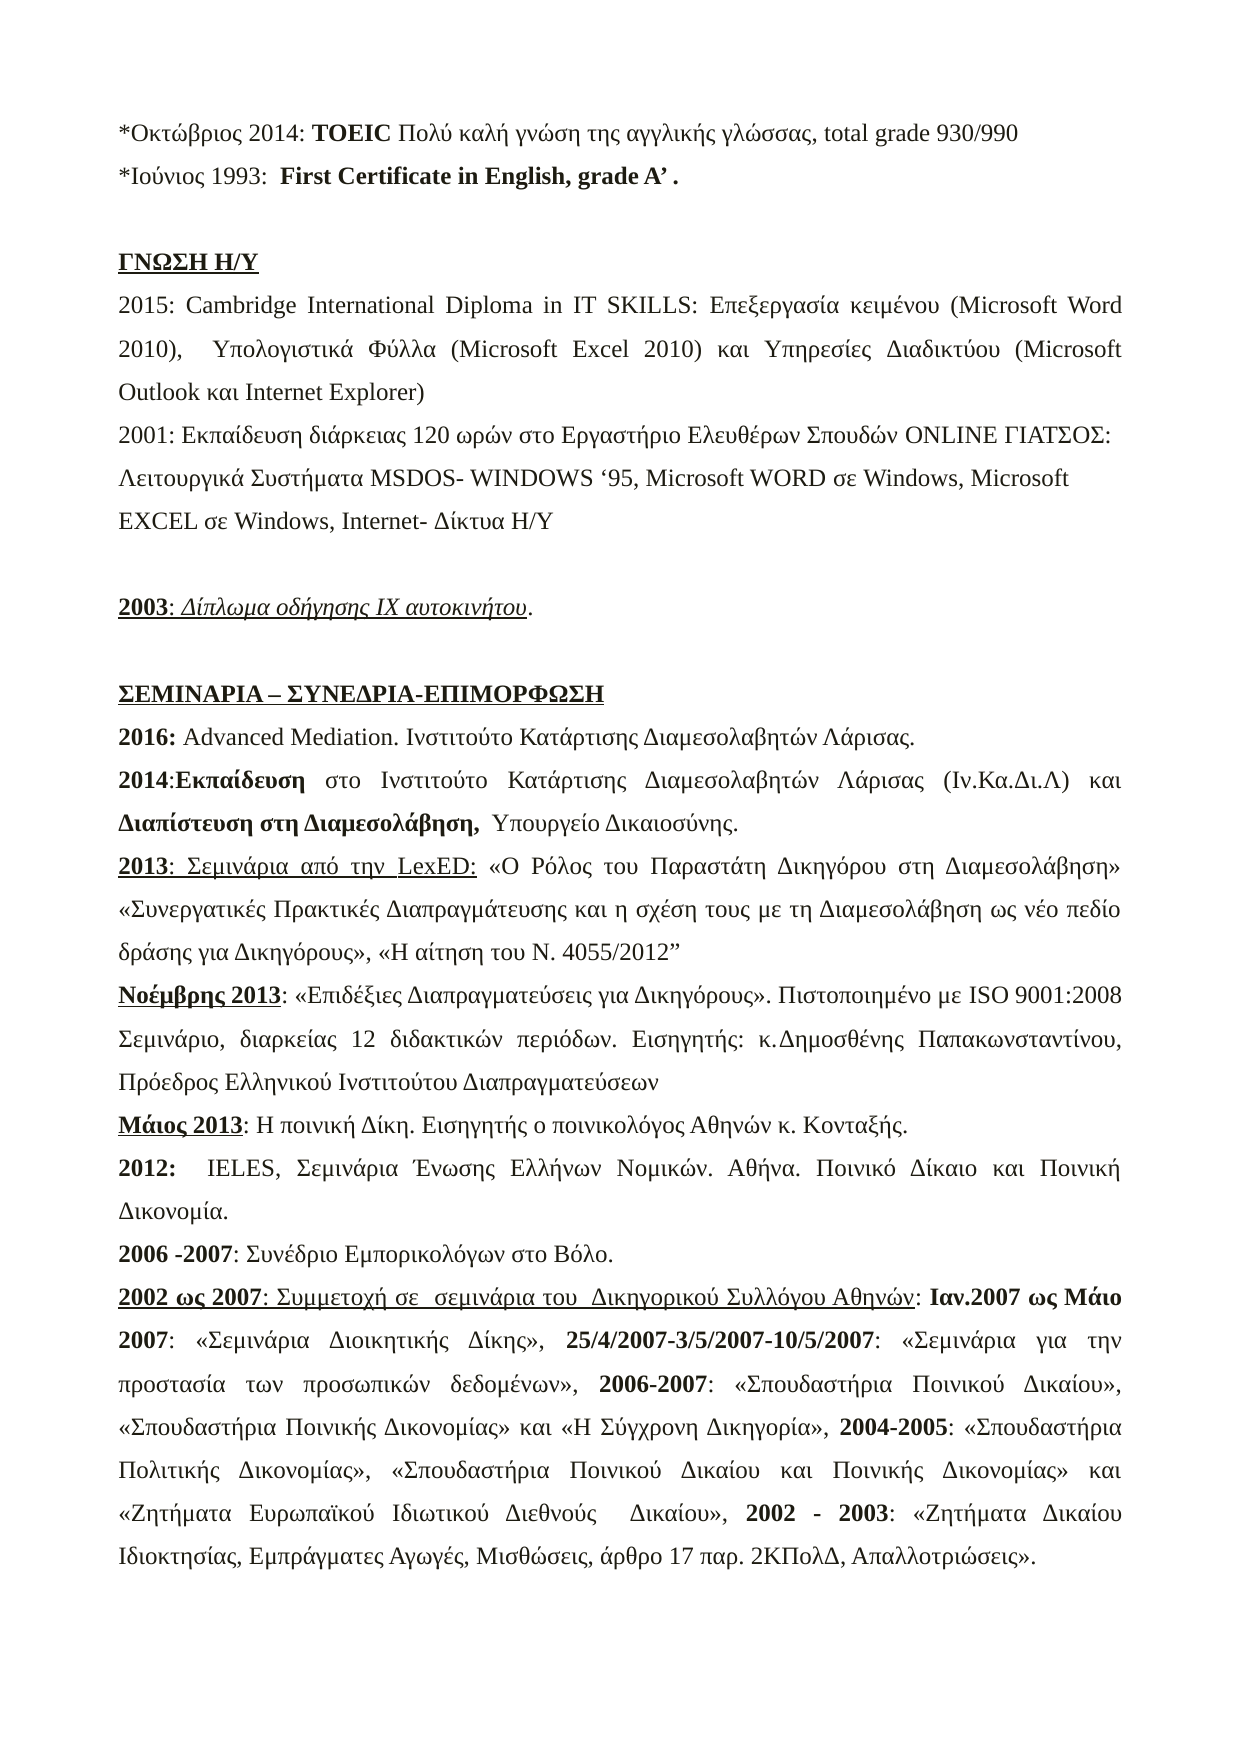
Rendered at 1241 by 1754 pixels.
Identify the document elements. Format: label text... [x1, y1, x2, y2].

text 2003: Δίπλωμα οδήγησης ΙΧ αυτοκινήτου. [118, 592, 1122, 621]
text *Ιούνιος 1993: First Certificate in English, grade A’ . [118, 161, 1122, 190]
text Μάιος 2013: Η ποινική Δίκη. Εισηγητής ο ποινικολόγος Αθηνών κ. Κονταξής. [118, 1110, 1122, 1139]
text ΣΕΜΙΝΑΡΙΑ – ΣΥΝΕΔΡΙΑ-ΕΠΙΜΟΡΦΩΣΗ [118, 679, 1122, 707]
text 2012: IELES, Σεμινάρια Ένωσης Ελλήνων Νομικών. Αθήνα. Ποινικό Δίκαιο και Ποινική Δικονομία. [118, 1153, 1122, 1225]
text 2015: Cambridge International Diploma in IT SKILLS: Επεξεργασία κειμένου (Microsoft Word 2010), Υπολογιστικά Φύλλα (Microsoft Excel 2010) και Υπηρεσίες Διαδικτύου (Microsoft Outlook και Internet Explorer) [118, 291, 1122, 406]
text Νοέμβρης 2013: «Επιδέξιες Διαπραγματεύσεις για Δικηγόρους». Πιστοποιημένο με ISO 9001:2008 Σεμινάριο, διαρκείας 12 διδακτικών περιόδων. Εισηγητής: κ.Δημοσθένης Παπακωνσταντίνου, Πρόεδρος Ελληνικού Ινστιτούτου Διαπραγματεύσεων [118, 981, 1122, 1096]
text 2006 -2007: Συνέδριο Εμπορικολόγων στο Βόλο. [118, 1239, 1122, 1268]
text 2016: Advanced Mediation. Ινστιτούτο Κατάρτισης Διαμεσολαβητών Λάρισας. [118, 722, 1122, 751]
text 2001: Εκπαίδευση διάρκειας 120 ωρών στο Εργαστήριο Ελευθέρων Σπουδών ONLINE ΓΙΑΤΣΟΣ: Λειτουργικά Συστήματα MSDOS- WINDOWS ‘95, Microsoft WORD σε Windows, Microsoft EXCEL σε Windows, Internet- Δίκτυα Η/Υ [118, 420, 1122, 535]
text *Οκτώβριος 2014: ΤΟEIC Πολύ καλή γνώση της αγγλικής γλώσσας, total grade 930/990 [118, 118, 1122, 147]
text 2002 ως 2007: Συμμετοχή σε σεμινάρια του Δικηγορικού Συλλόγου Αθηνών: Ιαν.2007 ως Μάιο 2007: «Σεμινάρια Διοικητικής Δίκης», 25/4/2007-3/5/2007-10/5/2007: «Σεμινάρια για την προστασία των προσωπικών δεδομένων», 2006-2007: «Σπουδαστήρια Ποινικού Δικαίου», «Σπουδαστήρια Ποινικής Δικονομίας» και «Η Σύγχρονη Δικηγορία», 2004-2005: «Σπουδαστήρια Πολιτικής Δικονομίας», «Σπουδαστήρια Ποινικού Δικαίου και Ποινικής Δικονομίας» και «Ζητήματα Ευρωπαϊκού Ιδιωτικού Διεθνούς Δικαίου», 2002 - 2003: «Ζητήματα Δικαίου Ιδιοκτησίας, Εμπράγματες Αγωγές, Μισθώσεις, άρθρο 17 παρ. 2ΚΠολΔ, Απαλλοτριώσεις». [118, 1282, 1122, 1570]
text ΓΝΩΣΗ Η/Υ [118, 247, 1122, 276]
text 2013: Σεμινάρια από την LexED: «O Ρόλος του Παραστάτη Δικηγόρου στη Διαμεσολάβηση» «Συνεργατικές Πρακτικές Διαπραγμάτευσης και η σχέση τους με τη Διαμεσολάβηση ως νέο πεδίο δράσης για Δικηγόρους», «Η αίτηση του Ν. 4055/2012” [118, 851, 1122, 966]
text 2014:Εκπαίδευση στο Ινστιτούτο Κατάρτισης Διαμεσολαβητών Λάρισας (Ιν.Κα.Δι.Λ) και Διαπίστευση στη Διαμεσολάβηση, Υπουργείο Δικαιοσύνης. [118, 765, 1122, 837]
